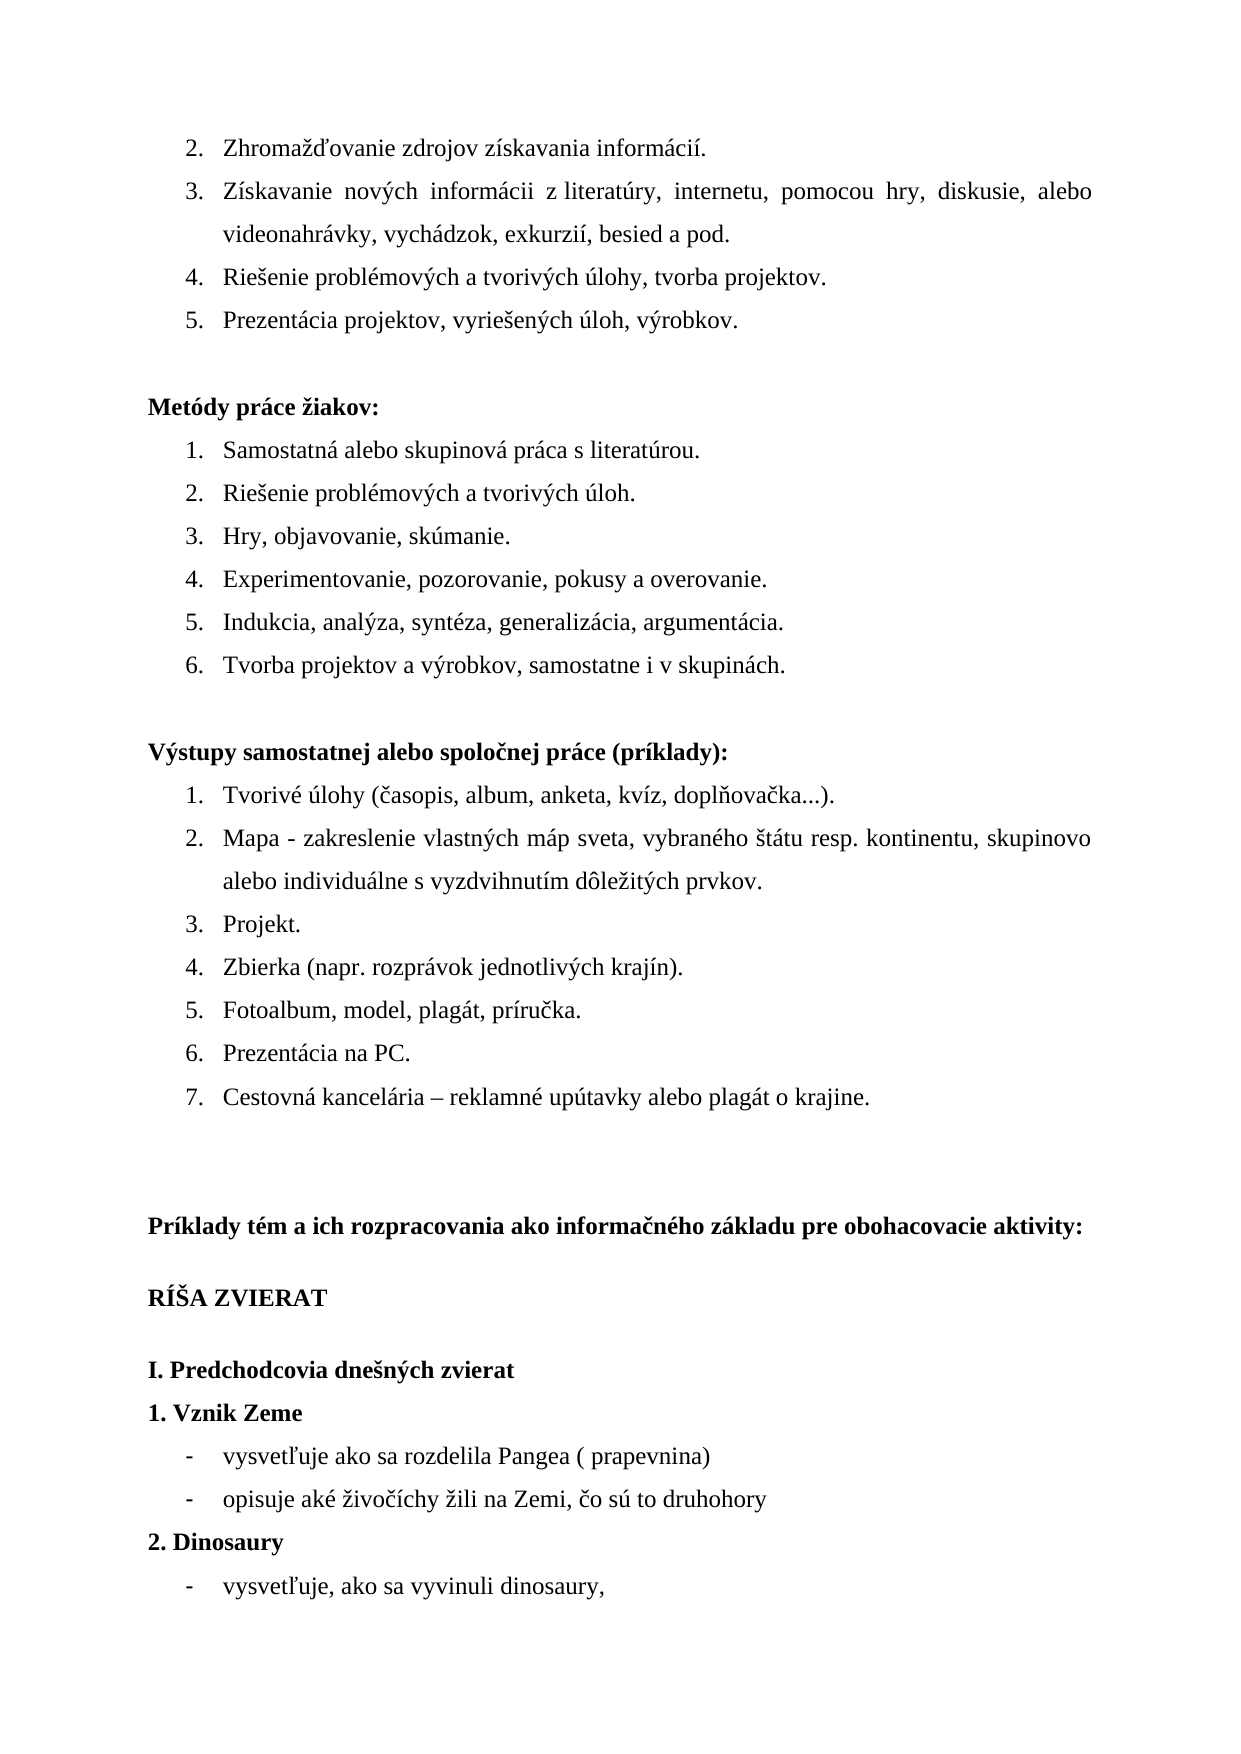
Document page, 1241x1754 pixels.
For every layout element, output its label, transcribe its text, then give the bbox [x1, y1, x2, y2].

list Fotoalbum, model, plagát, príručka. [185, 995, 1092, 1024]
text RÍŠA ZVIERAT [148, 1283, 1092, 1312]
list Prezentácia projektov, vyriešených úloh, výrobkov. [185, 305, 1092, 334]
list Tvorba projektov a výrobkov, samostatne i v skupinách. [185, 650, 1092, 679]
text 2. Dinosaury [148, 1527, 1092, 1556]
list vysvetľuje, ako sa vyvinuli dinosaury, [185, 1571, 1092, 1599]
list Samostatná alebo skupinová práca s literatúrou. [185, 435, 1092, 463]
list Tvorivé úlohy (časopis, album, anketa, kvíz, doplňovačka...). [185, 780, 1092, 808]
list Zbierka (napr. rozprávok jednotlivých krajín). [185, 952, 1092, 981]
list Mapa - zakreslenie vlastných máp sveta, vybraného štátu resp. kontinentu, skupinovo alebo individuálne s vyzdvihnutím dôležitých prvkov. [185, 823, 1092, 895]
list opisuje aké živočíchy žili na Zemi, čo sú to druhohory [185, 1484, 1092, 1513]
text I. Predchodcovia dnešných zvierat [148, 1355, 1092, 1383]
list Hry, objavovanie, skúmanie. [185, 521, 1092, 550]
list Cestovná kancelária – reklamné upútavky alebo plagát o krajine. [185, 1082, 1092, 1110]
text Príklady tém a ich rozpracovania ako informačného základu pre obohacovacie aktivity: [148, 1211, 1092, 1240]
list Experimentovanie, pozorovanie, pokusy a overovanie. [185, 564, 1092, 593]
text Metódy práce žiakov: [148, 392, 1092, 420]
list Zhromažďovanie zdrojov získavania informácií. [185, 133, 1092, 162]
list Riešenie problémových a tvorivých úloh. [185, 478, 1092, 507]
text 1. Vznik Zeme [148, 1398, 1092, 1427]
list Projekt. [185, 909, 1092, 938]
text Výstupy samostatnej alebo spoločnej práce (príklady): [148, 737, 1092, 765]
list Riešenie problémových a tvorivých úlohy, tvorba projektov. [185, 262, 1092, 291]
list Prezentácia na PC. [185, 1038, 1092, 1067]
list Získavanie nových informácii z literatúry, internetu, pomocou hry, diskusie, alebo videonahrávky, vychádzok, exkurzií, besied a pod. [185, 176, 1092, 248]
list vysvetľuje ako sa rozdelila Pangea ( prapevnina) [185, 1441, 1092, 1470]
list Indukcia, analýza, syntéza, generalizácia, argumentácia. [185, 607, 1092, 636]
